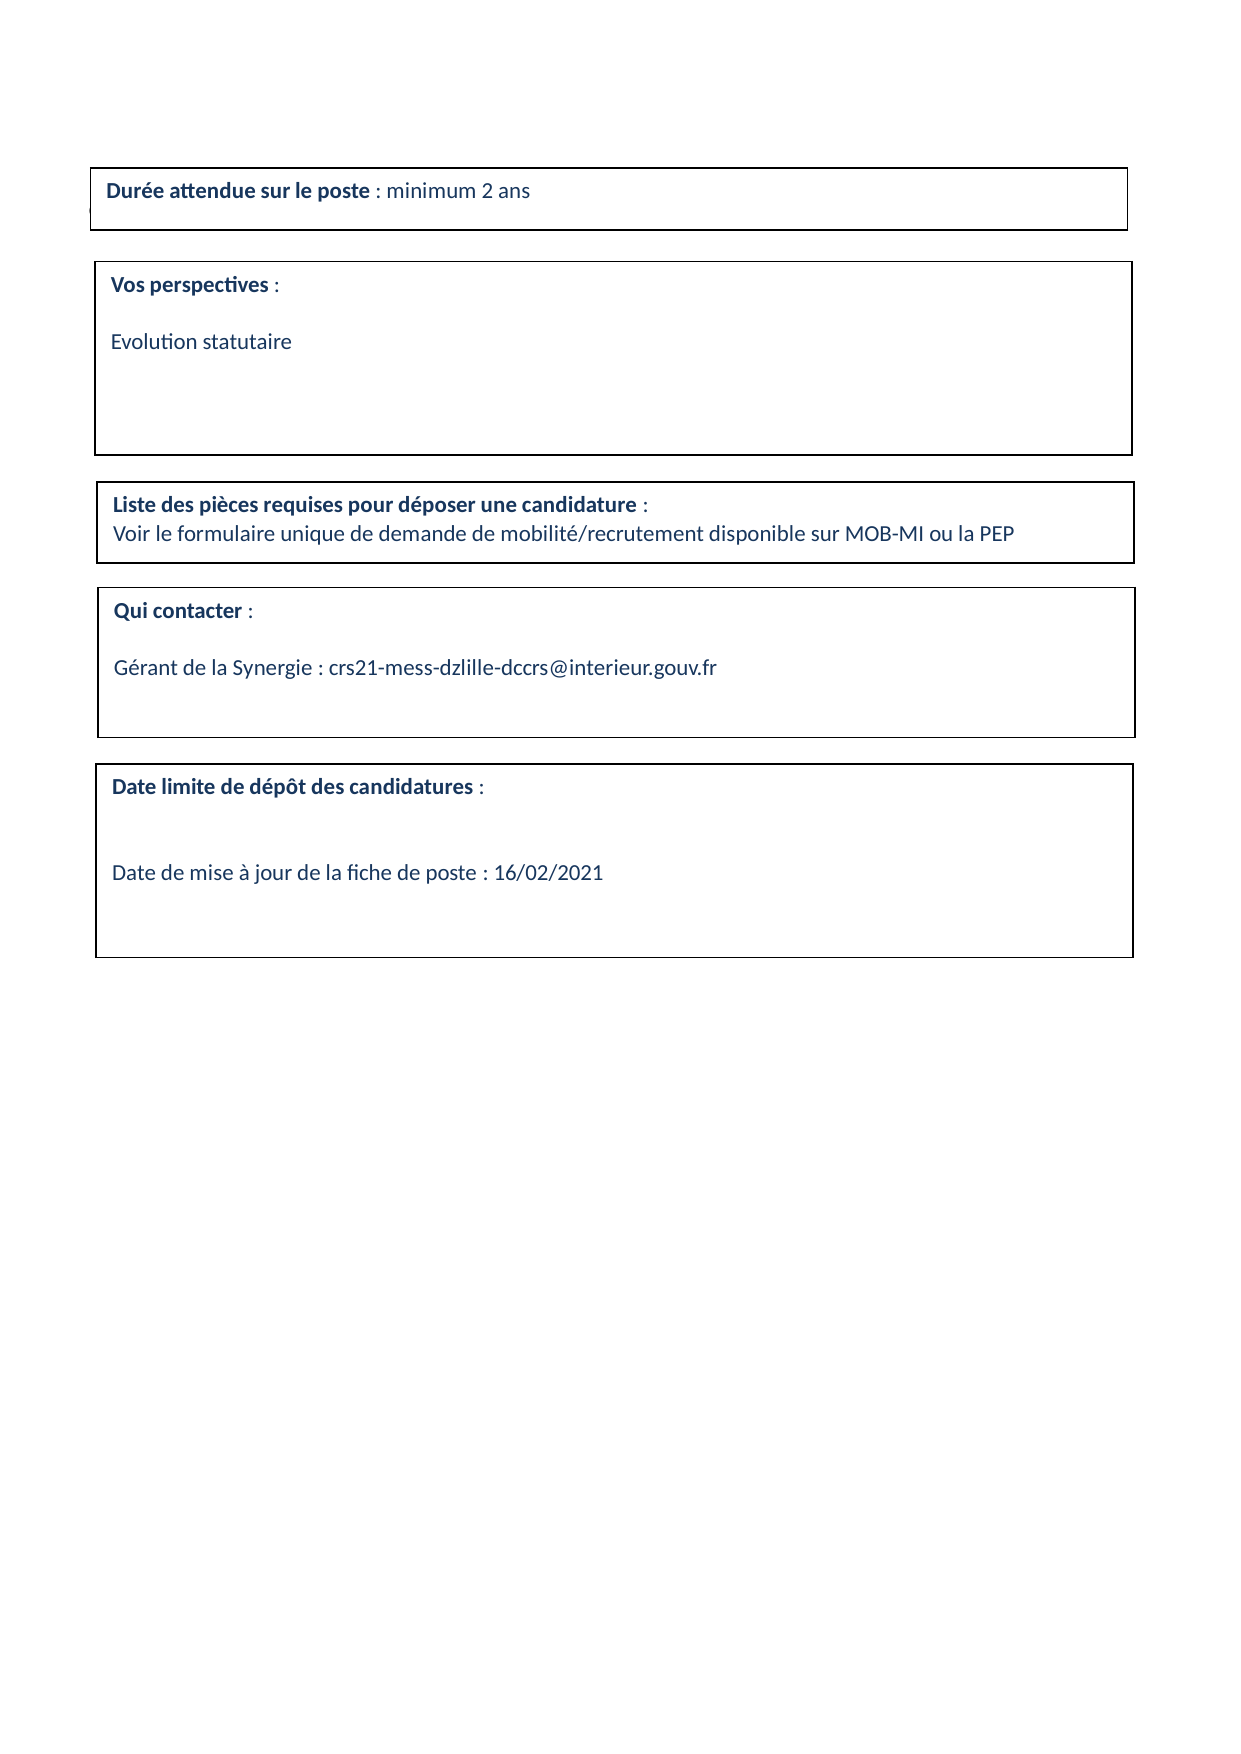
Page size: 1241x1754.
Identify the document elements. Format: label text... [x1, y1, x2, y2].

text Durée attendue sur le poste : minimum 2 ans [106, 176, 1112, 204]
text Gérant de la Synergie : crs21-mess-dzlille-dccrs@interieur.gouv.fr [114, 653, 1119, 681]
text Liste des pièces requises pour déposer une candidature : [113, 490, 1118, 519]
text Vos perspectives : [111, 270, 1116, 298]
text Evolution statutaire [111, 327, 1116, 356]
text Voir le formulaire unique de demande de mobilité/recrutement disponible sur MOB-MI ou la PEP [113, 519, 1118, 547]
text C [1128, 196, 1152, 224]
text Qui contacter : [114, 596, 1119, 624]
text Date limite de dépôt des candidatures : [112, 772, 1117, 801]
text Date de mise à jour de la fiche de poste : 16/02/2021 [112, 858, 1117, 886]
